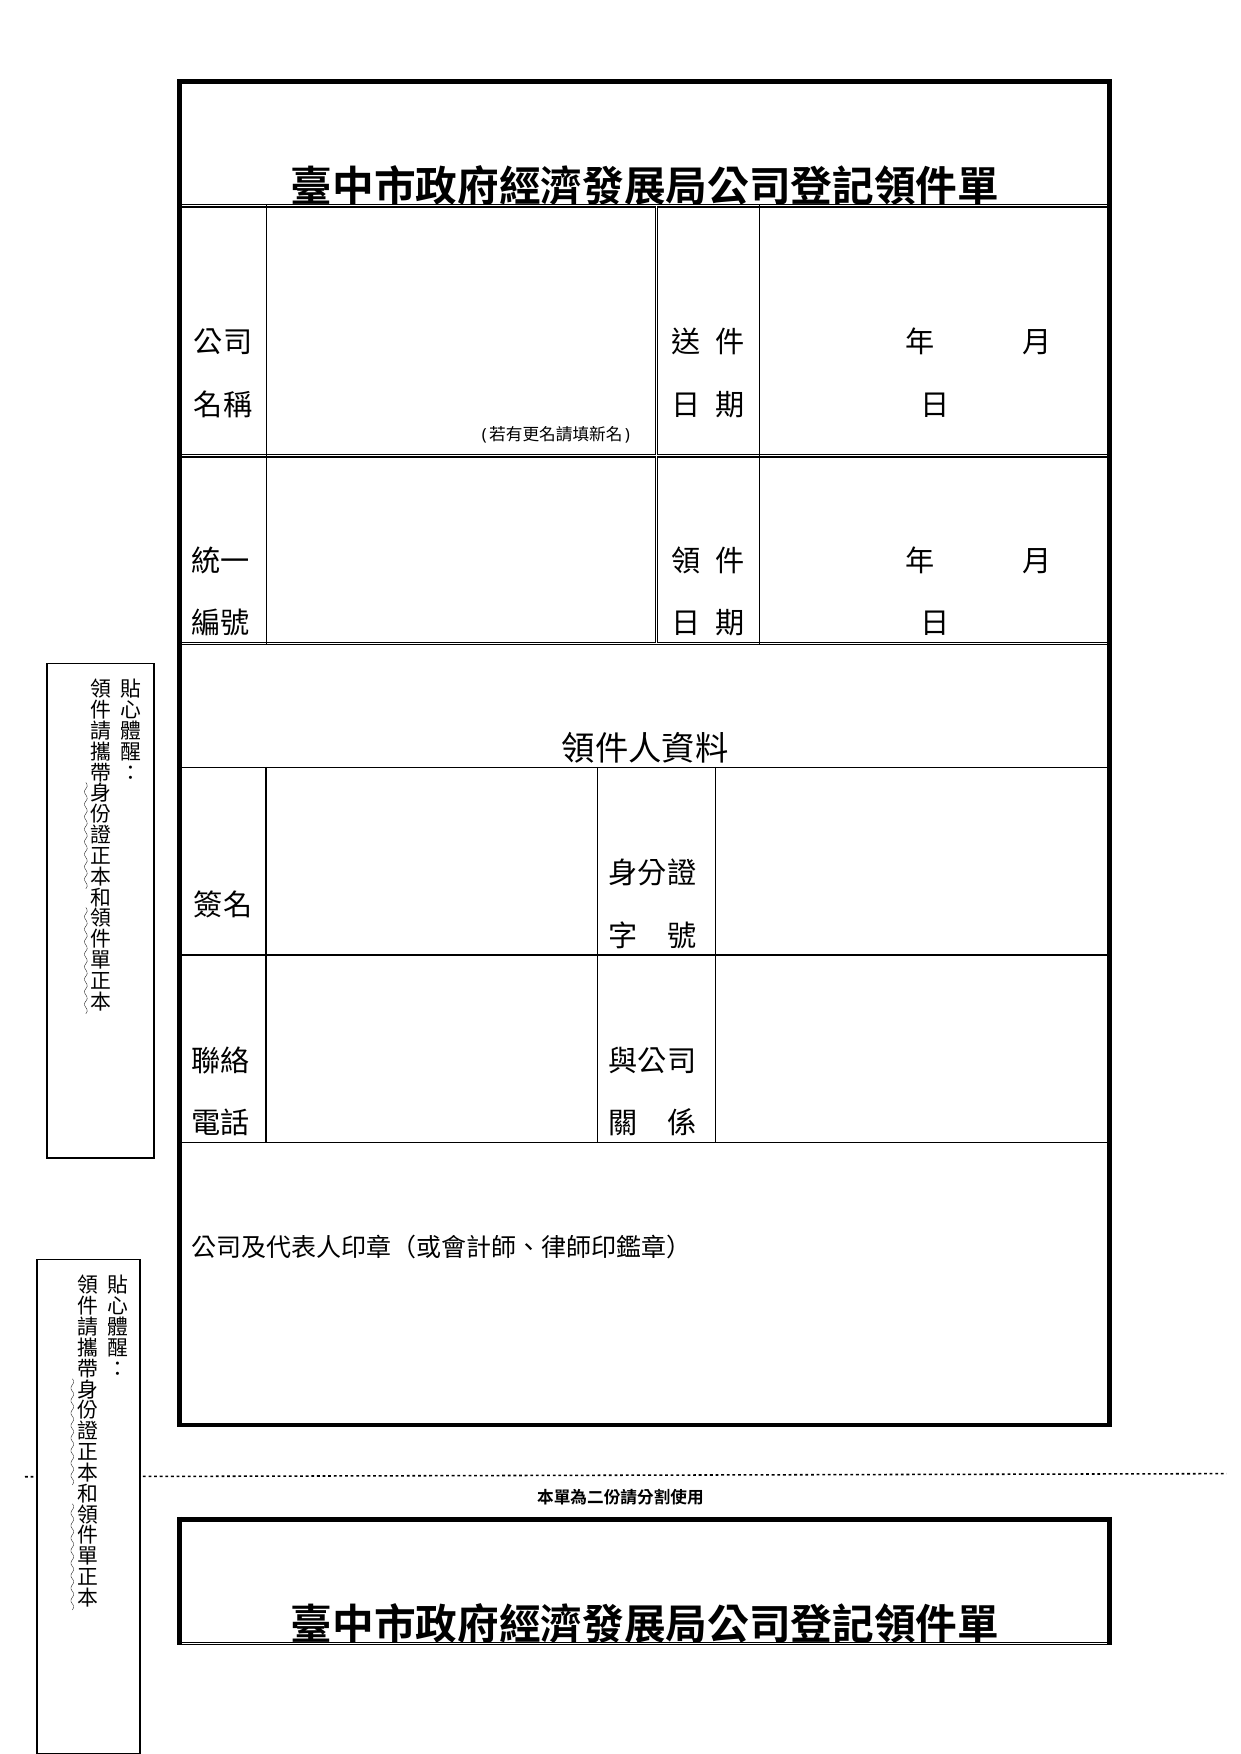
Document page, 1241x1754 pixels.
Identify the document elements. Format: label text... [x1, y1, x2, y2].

table_cell 公司名稱 [182, 208, 266, 454]
table_cell 公司及代表人印章（或會計師、律師印鑑章） [182, 1143, 1107, 1423]
table_cell 領 件日 期 [658, 458, 759, 642]
table_cell 領件人資料 [182, 645, 1107, 767]
table_cell 身分證 字 號 [598, 768, 715, 954]
table_cell [267, 458, 655, 642]
table_cell 送 件日 期 [658, 208, 759, 454]
table_cell (若有更名請填新名) [267, 208, 655, 454]
table_cell [716, 768, 1107, 954]
table_header 臺中市政府經濟發展局公司登記領件單 [182, 1522, 1107, 1642]
table_cell 統一編號 [182, 458, 266, 642]
table_cell 簽名 [182, 768, 265, 954]
table_cell [716, 956, 1107, 1142]
table_cell [267, 956, 597, 1142]
table_cell [267, 768, 597, 954]
table_cell 聯絡 電話 [182, 956, 265, 1142]
text 本單為二份請分割使用 [187, 1454, 1053, 1517]
table_cell 年 月 日 [760, 458, 1107, 642]
table_header 臺中市政府經濟發展局公司登記領件單 [182, 84, 1107, 204]
table_cell 與公司 關 係 [598, 956, 715, 1142]
table_cell 年 月 日 [760, 208, 1107, 454]
